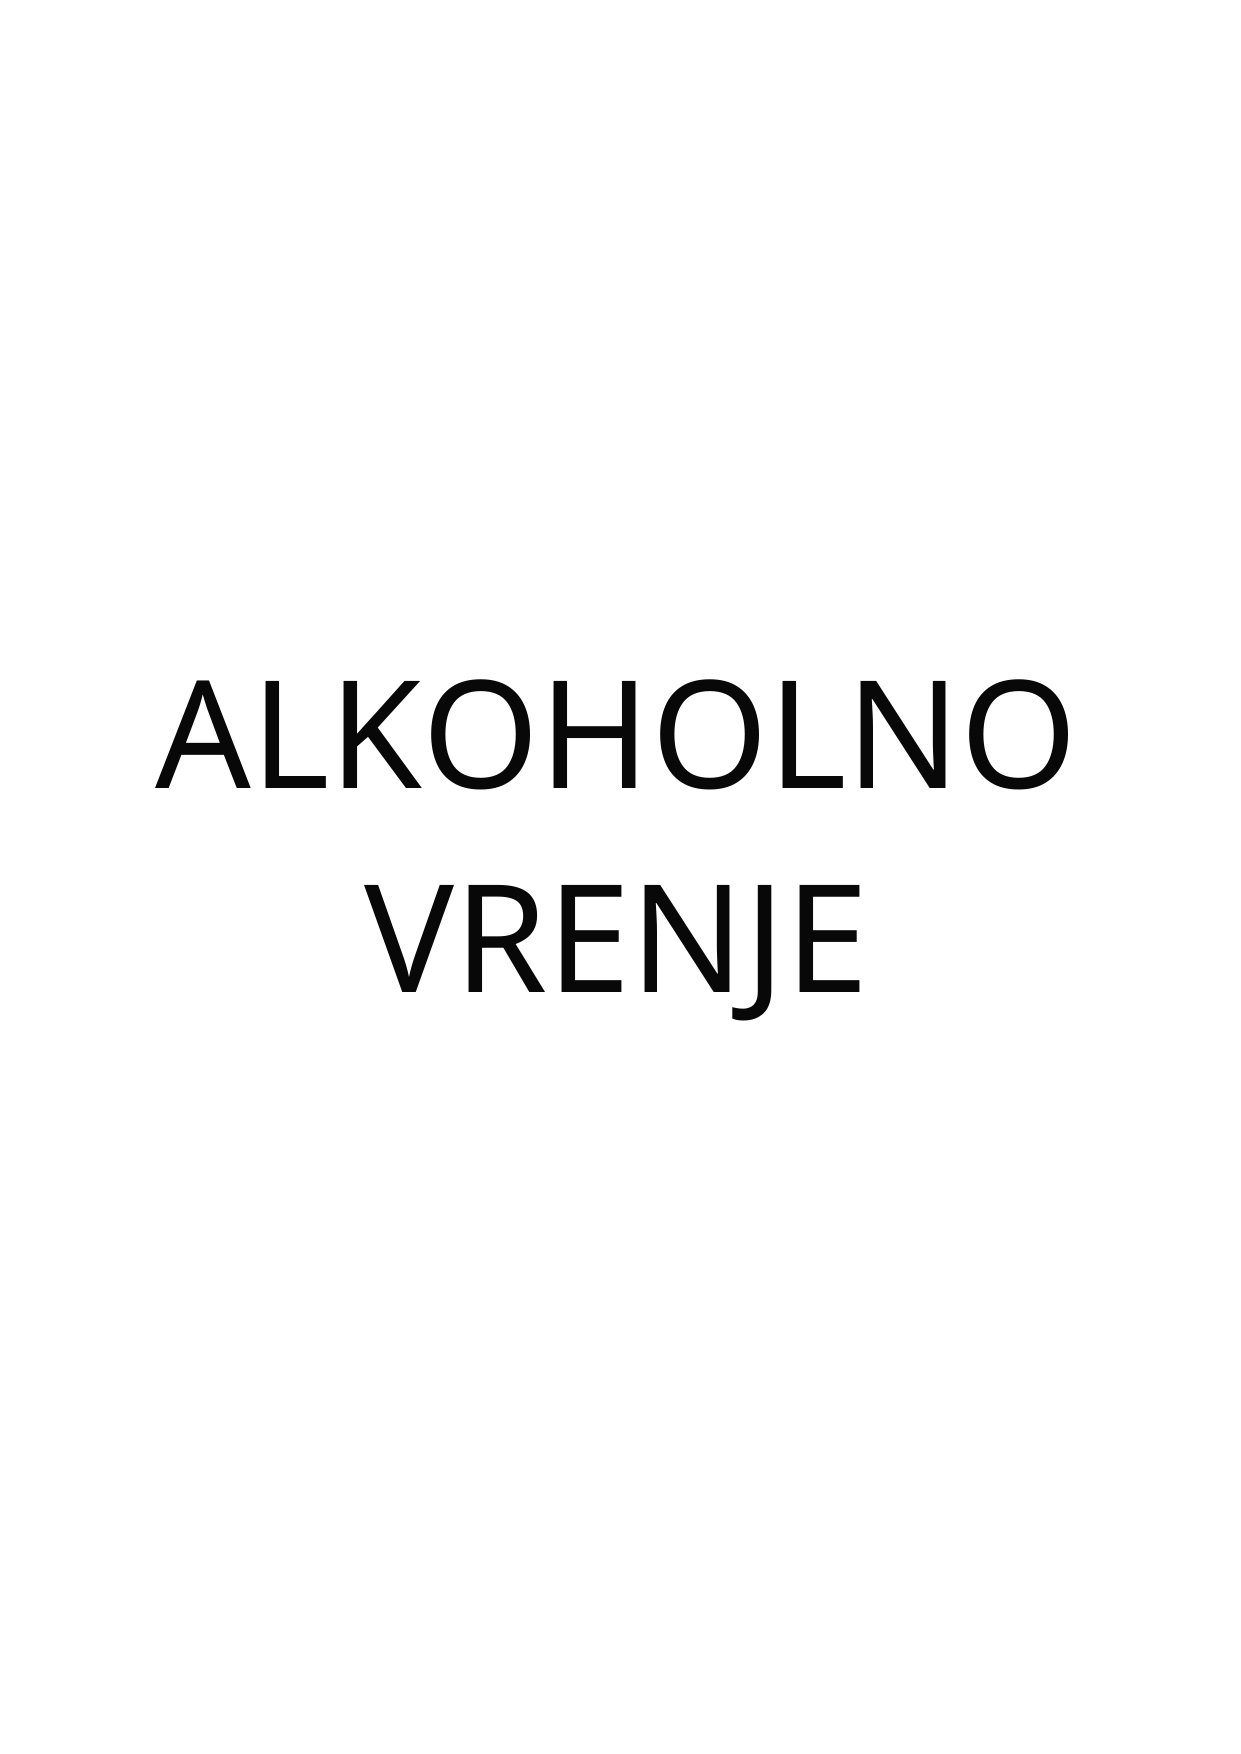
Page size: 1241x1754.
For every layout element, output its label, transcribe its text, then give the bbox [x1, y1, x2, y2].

text ALKOHOLNO VRENJE [129, 628, 1104, 1036]
